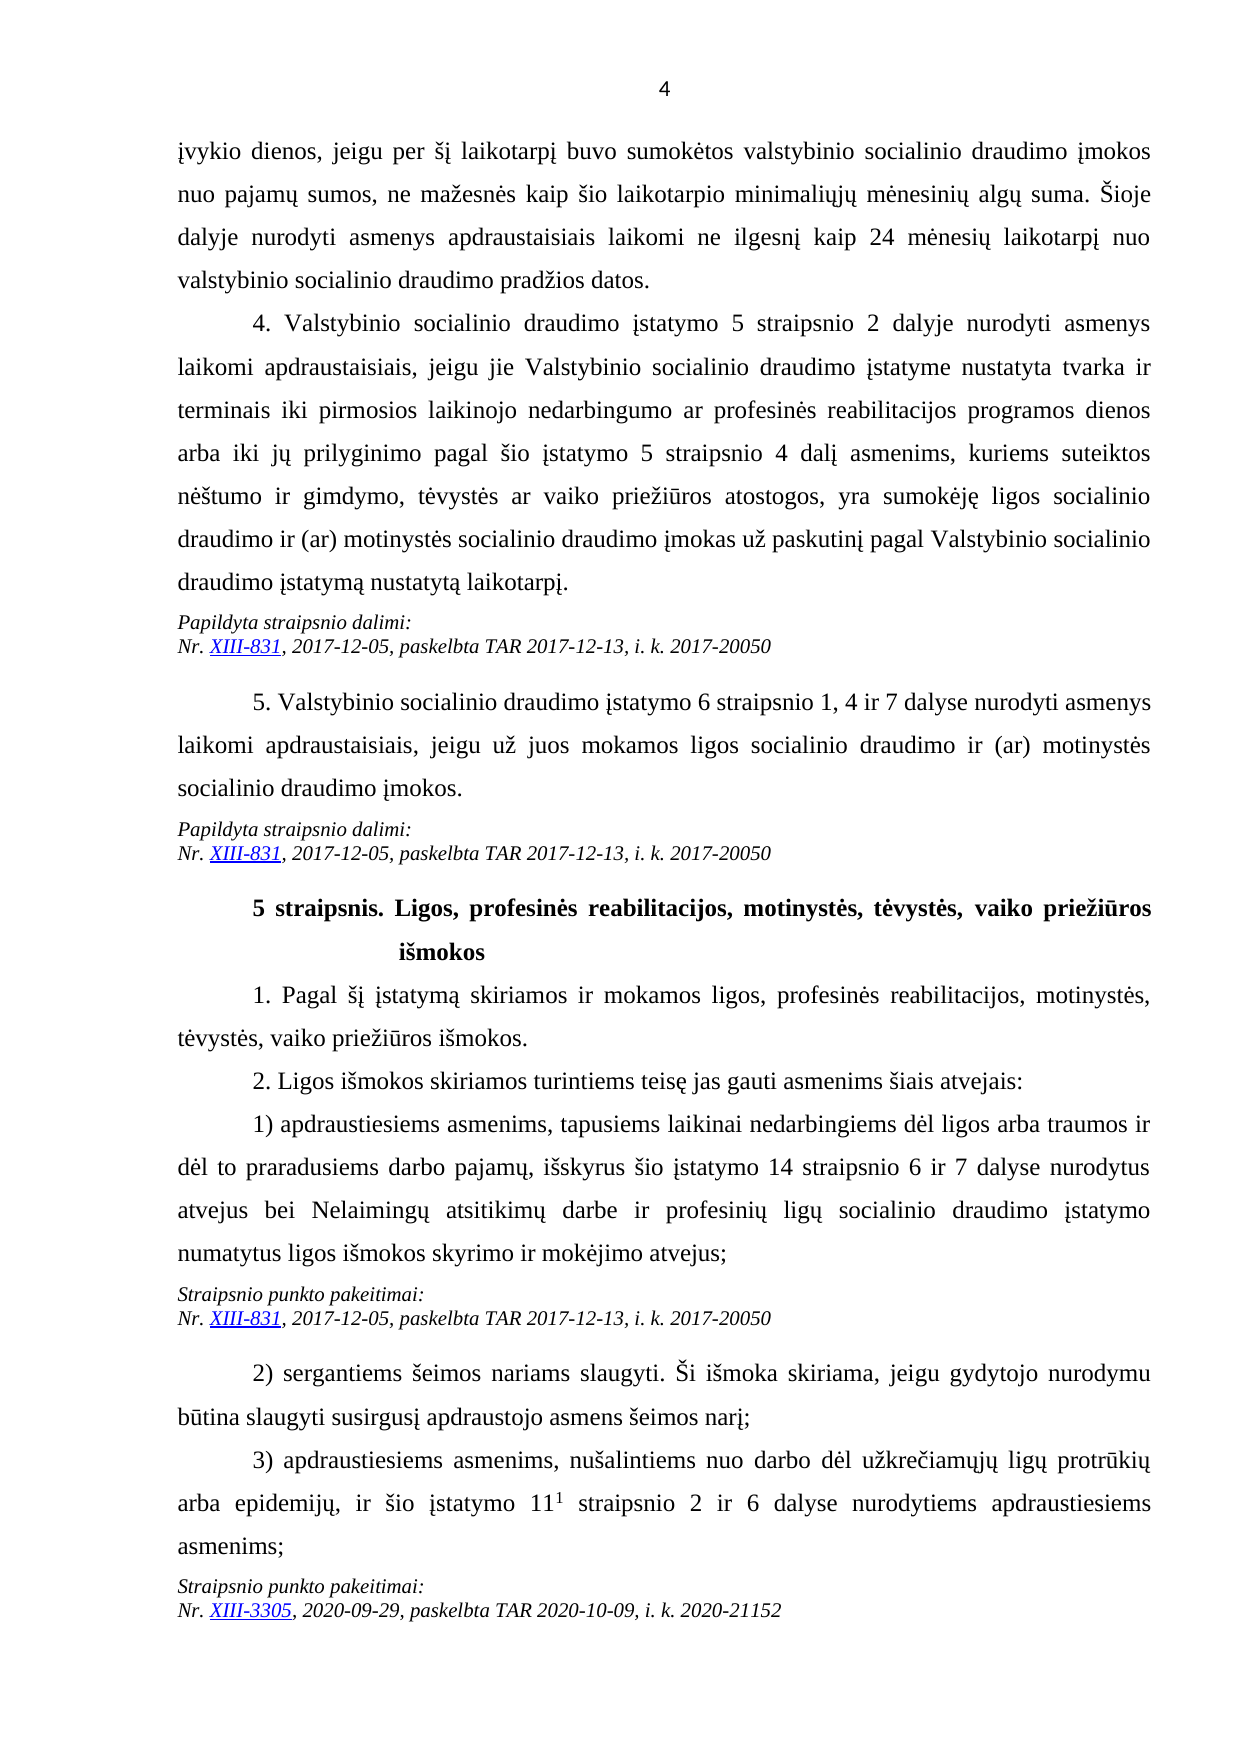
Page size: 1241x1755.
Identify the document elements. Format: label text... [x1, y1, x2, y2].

text 5. Valstybinio socialinio draudimo įstatymo 6 straipsnio 1, 4 ir 7 dalyse nurodyti asmenys laikomi apdraustaisiais, jeigu už juos mokamos ligos socialinio draudimo ir (ar) motinystės socialinio draudimo įmokos. [177, 687, 1152, 802]
text 3) apdraustiesiems asmenims, nušalintiems nuo darbo dėl užkrečiamųjų ligų protrūkių arba epidemijų, ir šio įstatymo 111 straipsnio 2 ir 6 dalyse nurodytiems apdraustiesiems asmenims; [177, 1445, 1152, 1560]
text 1. Pagal šį įstatymą skiriamos ir mokamos ligos, profesinės reabilitacijos, motinystės, tėvystės, vaiko priežiūros išmokos. [177, 980, 1152, 1052]
text 2. Ligos išmokos skiriamos turintiems teisę jas gauti asmenims šiais atvejais: [177, 1066, 1152, 1095]
text Papildyta straipsnio dalimi: [177, 610, 1152, 634]
text Papildyta straipsnio dalimi: [177, 817, 1152, 841]
text 5 straipsnis. Ligos, profesinės reabilitacijos, motinystės, tėvystės, vaiko priežiūros išmokos [252, 893, 1152, 965]
text 1) apdraustiesiems asmenims, tapusiems laikinai nedarbingiems dėl ligos arba traumos ir dėl to praradusiems darbo pajamų, išskyrus šio įstatymo 14 straipsnio 6 ir 7 dalyse nurodytus atvejus bei Nelaimingų atsitikimų darbe ir profesinių ligų socialinio draudimo įstatymo numatytus ligos išmokos skyrimo ir mokėjimo atvejus; [177, 1109, 1152, 1267]
text įvykio dienos, jeigu per šį laikotarpį buvo sumokėtos valstybinio socialinio draudimo įmokos nuo pajamų sumos, ne mažesnės kaip šio laikotarpio minimaliųjų mėnesinių algų suma. Šioje dalyje nurodyti asmenys apdraustaisiais laikomi ne ilgesnį kaip 24 mėnesių laikotarpį nuo valstybinio socialinio draudimo pradžios datos. [177, 136, 1152, 294]
text Nr. XIII-831, 2017-12-05, paskelbta TAR 2017-12-13, i. k. 2017-20050 [177, 1306, 1152, 1330]
text Nr. XIII-831, 2017-12-05, paskelbta TAR 2017-12-13, i. k. 2017-20050 [177, 634, 1152, 658]
text 4. Valstybinio socialinio draudimo įstatymo 5 straipsnio 2 dalyje nurodyti asmenys laikomi apdraustaisiais, jeigu jie Valstybinio socialinio draudimo įstatyme nustatyta tvarka ir terminais iki pirmosios laikinojo nedarbingumo ar profesinės reabilitacijos programos dienos arba iki jų prilyginimo pagal šio įstatymo 5 straipsnio 4 dalį asmenims, kuriems suteiktos nėštumo ir gimdymo, tėvystės ar vaiko priežiūros atostogos, yra sumokėję ligos socialinio draudimo ir (ar) motinystės socialinio draudimo įmokas už paskutinį pagal Valstybinio socialinio draudimo įstatymą nustatytą laikotarpį. [177, 308, 1152, 596]
text Nr. XIII-3305, 2020-09-29, paskelbta TAR 2020-10-09, i. k. 2020-21152 [177, 1598, 1152, 1622]
text Straipsnio punkto pakeitimai: [177, 1574, 1152, 1598]
text Straipsnio punkto pakeitimai: [177, 1282, 1152, 1306]
text Nr. XIII-831, 2017-12-05, paskelbta TAR 2017-12-13, i. k. 2017-20050 [177, 841, 1152, 865]
text 2) sergantiems šeimos nariams slaugyti. Ši išmoka skiriama, jeigu gydytojo nurodymu būtina slaugyti susirgusį apdraustojo asmens šeimos narį; [177, 1358, 1152, 1430]
